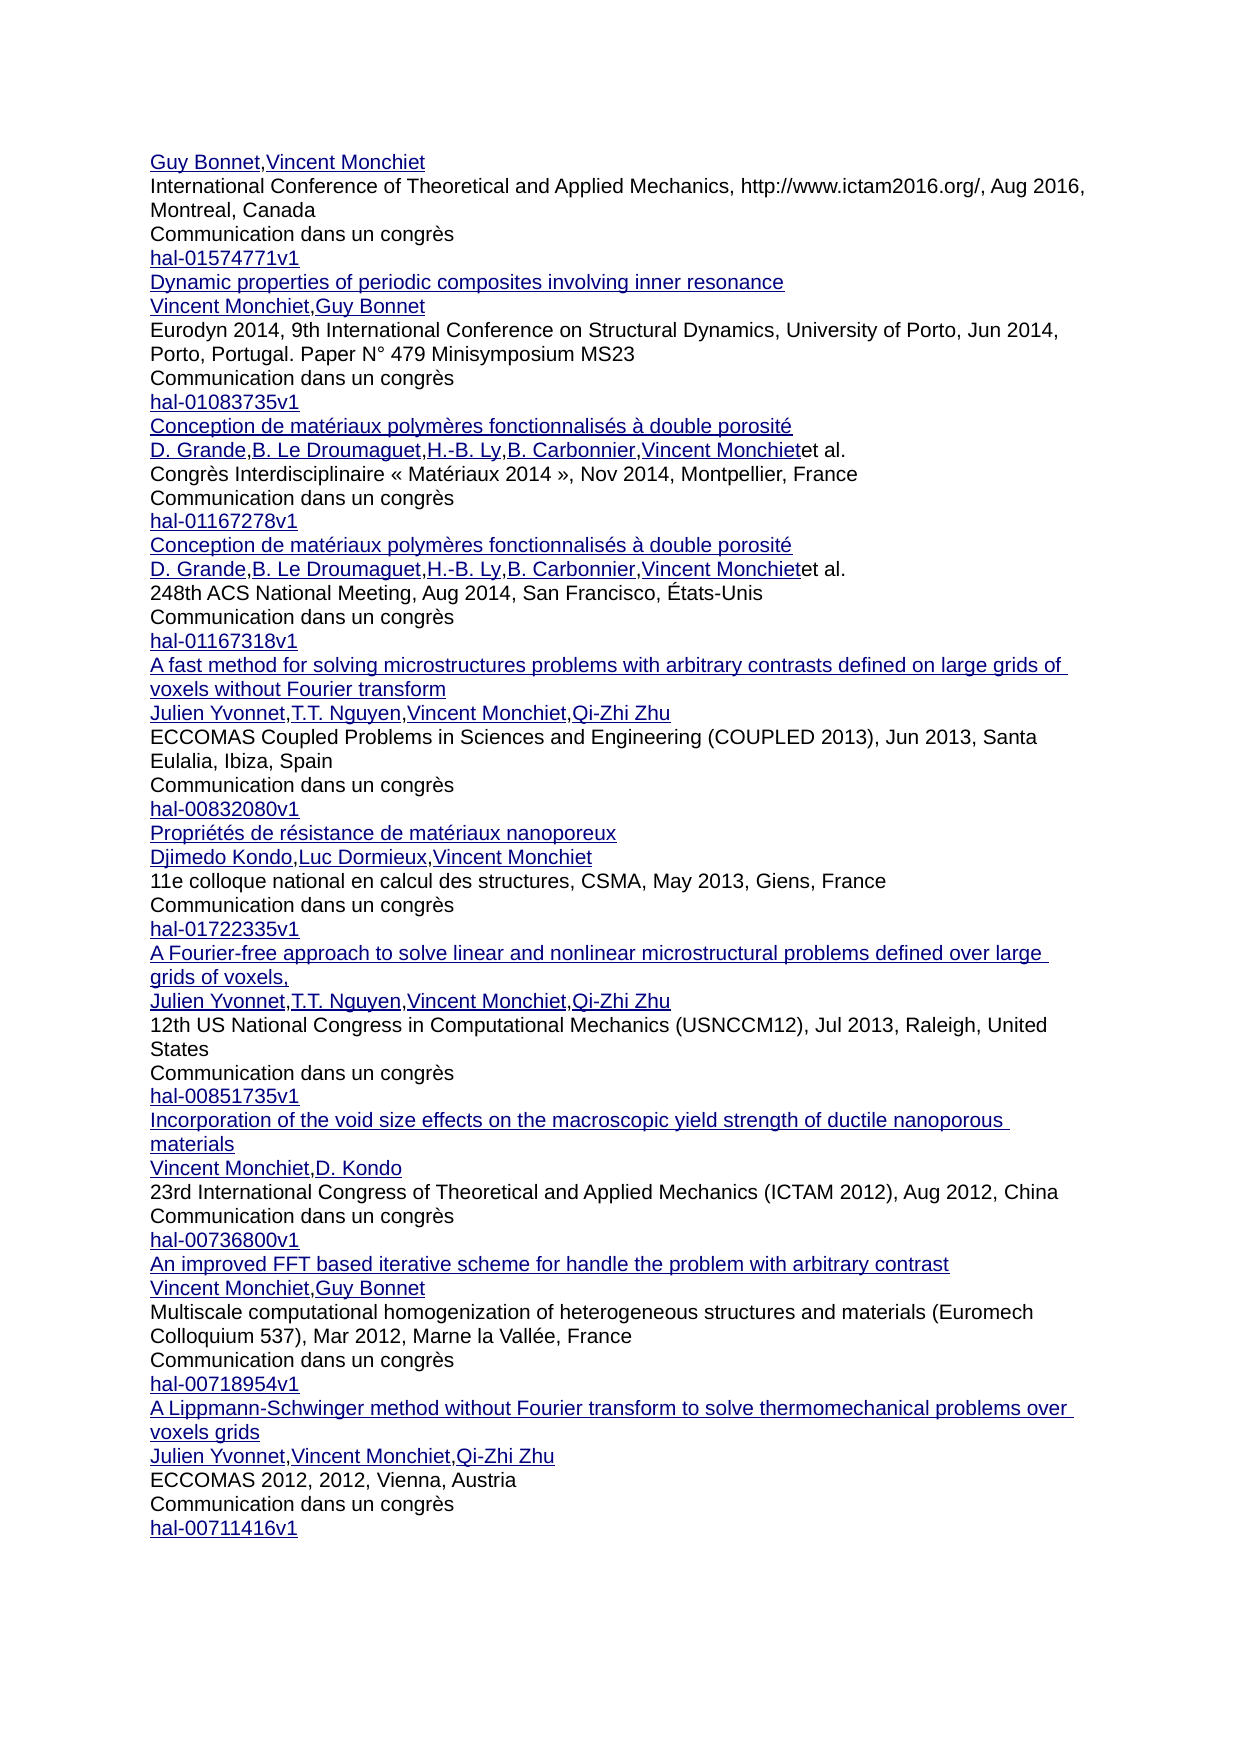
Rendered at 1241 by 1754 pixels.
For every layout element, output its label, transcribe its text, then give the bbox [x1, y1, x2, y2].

table_cell A Lippmann-Schwinger method without Fourier transform to solve thermomechanical problems over voxels grids Julien Yvonnet,Vincent Monchiet,Qi-Zhi Zhu ECCOMAS 2012, 2012, Vienna, Austria Communication dans un congrès hal-00711416v1 [150, 1396, 1090, 1539]
table_cell A Fourier-free approach to solve linear and nonlinear microstructural problems defined over large grids of voxels, Julien Yvonnet,T.T. Nguyen,Vincent Monchiet,Qi-Zhi Zhu 12th US National Congress in Computational Mechanics (USNCCM12), Jul 2013, Raleigh, United States Communication dans un congrès hal-00851735v1 [150, 941, 1090, 1108]
table_cell Propriétés de résistance de matériaux nanoporeux Djimedo Kondo,Luc Dormieux,Vincent Monchiet 11e colloque national en calcul des structures, CSMA, May 2013, Giens, France Communication dans un congrès hal-01722335v1 [150, 821, 1090, 941]
table_cell A fast method for solving microstructures problems with arbitrary contrasts defined on large grids of voxels without Fourier transform Julien Yvonnet,T.T. Nguyen,Vincent Monchiet,Qi-Zhi Zhu ECCOMAS Coupled Problems in Sciences and Engineering (COUPLED 2013), Jun 2013, Santa Eulalia, Ibiza, Spain Communication dans un congrès hal-00832080v1 [150, 653, 1090, 821]
table_cell Guy Bonnet,Vincent Monchiet International Conference of Theoretical and Applied Mechanics, http://www.ictam2016.org/, Aug 2016, Montreal, Canada Communication dans un congrès hal-01574771v1 [150, 150, 1090, 270]
table_cell Conception de matériaux polymères fonctionnalisés à double porosité D. Grande,B. Le Droumaguet,H.-B. Ly,B. Carbonnier,Vincent Monchietet al. 248th ACS National Meeting, Aug 2014, San Francisco, États-Unis Communication dans un congrès hal-01167318v1 [150, 533, 1090, 653]
table_cell Dynamic properties of periodic composites involving inner resonance Vincent Monchiet,Guy Bonnet Eurodyn 2014, 9th International Conference on Structural Dynamics, University of Porto, Jun 2014, Porto, Portugal. Paper N° 479 Minisymposium MS23 Communication dans un congrès hal-01083735v1 [150, 270, 1090, 413]
table_cell Conception de matériaux polymères fonctionnalisés à double porosité D. Grande,B. Le Droumaguet,H.-B. Ly,B. Carbonnier,Vincent Monchietet al. Congrès Interdisciplinaire « Matériaux 2014 », Nov 2014, Montpellier, France Communication dans un congrès hal-01167278v1 [150, 414, 1090, 533]
table_cell An improved FFT based iterative scheme for handle the problem with arbitrary contrast Vincent Monchiet,Guy Bonnet Multiscale computational homogenization of heterogeneous structures and materials (Euromech Colloquium 537), Mar 2012, Marne la Vallée, France Communication dans un congrès hal-00718954v1 [150, 1252, 1090, 1396]
table_cell Incorporation of the void size effects on the macroscopic yield strength of ductile nanoporous materials Vincent Monchiet,D. Kondo 23rd International Congress of Theoretical and Applied Mechanics (ICTAM 2012), Aug 2012, China Communication dans un congrès hal-00736800v1 [150, 1108, 1090, 1252]
